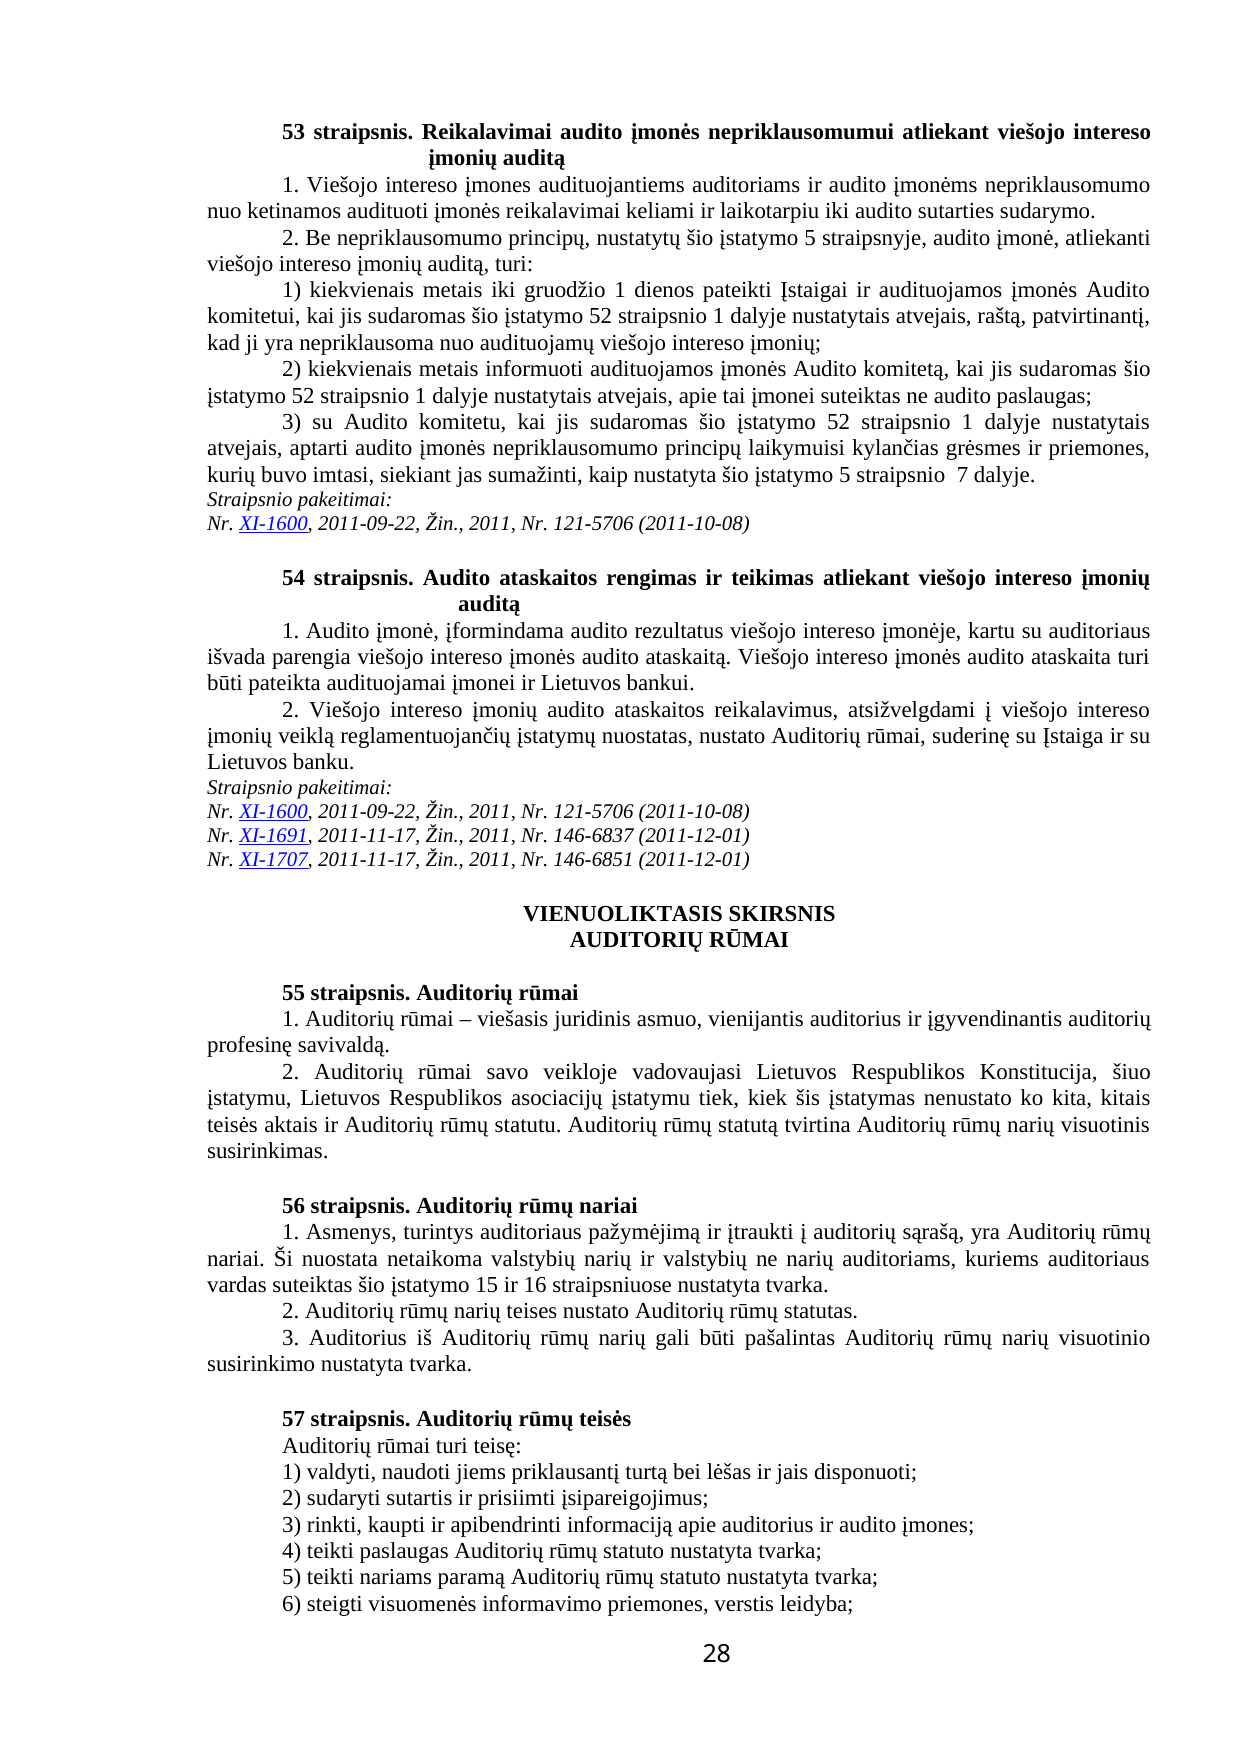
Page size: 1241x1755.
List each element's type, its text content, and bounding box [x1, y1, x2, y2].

text 2) kiekvienais metais informuoti audituojamos įmonės Audito komitetą, kai jis sudaromas šio įstatymo 52 straipsnio 1 dalyje nustatytais atvejais, apie tai įmonei suteiktas ne audito paslaugas; [207, 355, 1152, 408]
text 1. Auditorių rūmai – viešasis juridinis asmuo, vienijantis auditorius ir įgyvendinantis auditorių profesinę savivaldą. [207, 1005, 1152, 1058]
text 54 straipsnis. Audito ataskaitos rengimas ir teikimas atliekant viešojo intereso įmonių auditą [282, 564, 1152, 617]
text Nr. XI-1600, 2011-09-22, Žin., 2011, Nr. 121-5706 (2011-10-08) [207, 511, 1152, 535]
text 55 straipsnis. Auditorių rūmai [207, 979, 1152, 1005]
text 2. Viešojo intereso įmonių audito ataskaitos reikalavimus, atsižvelgdami į viešojo intereso įmonių veiklą reglamentuojančių įstatymų nuostatas, nustato Auditorių rūmai, suderinę su Įstaiga ir su Lietuvos banku. [207, 696, 1152, 775]
text 3) rinkti, kaupti ir apibendrinti informaciją apie auditorius ir audito įmones; [207, 1511, 1152, 1537]
text VIENUOLIKTASIS SKIRSNIS [207, 900, 1152, 926]
text 1. Audito įmonė, įformindama audito rezultatus viešojo intereso įmonėje, kartu su auditoriaus išvada parengia viešojo intereso įmonės audito ataskaitą. Viešojo intereso įmonės audito ataskaita turi būti pateikta audituojamai įmonei ir Lietuvos bankui. [207, 617, 1152, 696]
text 2. Auditorių rūmų narių teises nustato Auditorių rūmų statutas. [207, 1297, 1152, 1324]
text 2. Be nepriklausomumo principų, nustatytų šio įstatymo 5 straipsnyje, audito įmonė, atliekanti viešojo intereso įmonių auditą, turi: [207, 223, 1152, 276]
text Nr. XI-1707, 2011-11-17, Žin., 2011, Nr. 146-6851 (2011-12-01) [207, 847, 1152, 871]
text 4) teikti paslaugas Auditorių rūmų statuto nustatyta tvarka; [207, 1537, 1152, 1563]
text 3. Auditorius iš Auditorių rūmų narių gali būti pašalintas Auditorių rūmų narių visuotinio susirinkimo nustatyta tvarka. [207, 1324, 1152, 1377]
text 6) steigti visuomenės informavimo priemones, verstis leidyba; [207, 1590, 1152, 1616]
text 2) sudaryti sutartis ir prisiimti įsipareigojimus; [207, 1484, 1152, 1511]
text 53 straipsnis. Reikalavimai audito įmonės nepriklausomumui atliekant viešojo intereso įmonių auditą [282, 118, 1152, 171]
text 3) su Audito komitetu, kai jis sudaromas šio įstatymo 52 straipsnio 1 dalyje nustatytais atvejais, aptarti audito įmonės nepriklausomumo principų laikymuisi kylančias grėsmes ir priemones, kurių buvo imtasi, siekiant jas sumažinti, kaip nustatyta šio įstatymo 5 straipsnio 7 dalyje. [207, 408, 1152, 487]
text 1. Asmenys, turintys auditoriaus pažymėjimą ir įtraukti į auditorių sąrašą, yra Auditorių rūmų nariai. Ši nuostata netaikoma valstybių narių ir valstybių ne narių auditoriams, kuriems auditoriaus vardas suteiktas šio įstatymo 15 ir 16 straipsniuose nustatyta tvarka. [207, 1218, 1152, 1297]
text 5) teikti nariams paramą Auditorių rūmų statuto nustatyta tvarka; [207, 1563, 1152, 1590]
text Straipsnio pakeitimai: [207, 487, 1152, 511]
text 57 straipsnis. Auditorių rūmų teisės [207, 1405, 1152, 1432]
text 2. Auditorių rūmai savo veikloje vadovaujasi Lietuvos Respublikos Konstitucija, šiuo įstatymu, Lietuvos Respublikos asociacijų įstatymu tiek, kiek šis įstatymas nenustato ko kita, kitais teisės aktais ir Auditorių rūmų statutu. Auditorių rūmų statutą tvirtina Auditorių rūmų narių visuotinis susirinkimas. [207, 1058, 1152, 1163]
text 1) valdyti, naudoti jiems priklausantį turtą bei lėšas ir jais disponuoti; [207, 1458, 1152, 1484]
text 1) kiekvienais metais iki gruodžio 1 dienos pateikti Įstaigai ir audituojamos įmonės Audito komitetui, kai jis sudaromas šio įstatymo 52 straipsnio 1 dalyje nustatytais atvejais, raštą, patvirtinantį, kad ji yra nepriklausoma nuo audituojamų viešojo intereso įmonių; [207, 276, 1152, 355]
subtitle AUDITORIŲ RŪMAI [207, 926, 1152, 952]
text Nr. XI-1691, 2011-11-17, Žin., 2011, Nr. 146-6837 (2011-12-01) [207, 823, 1152, 847]
text Nr. XI-1600, 2011-09-22, Žin., 2011, Nr. 121-5706 (2011-10-08) [207, 799, 1152, 823]
text Auditorių rūmai turi teisę: [207, 1432, 1152, 1458]
text 1. Viešojo intereso įmones audituojantiems auditoriams ir audito įmonėms nepriklausomumo nuo ketinamos audituoti įmonės reikalavimai keliami ir laikotarpiu iki audito sutarties sudarymo. [207, 171, 1152, 223]
text 56 straipsnis. Auditorių rūmų nariai [207, 1192, 1152, 1218]
text Straipsnio pakeitimai: [207, 775, 1152, 799]
